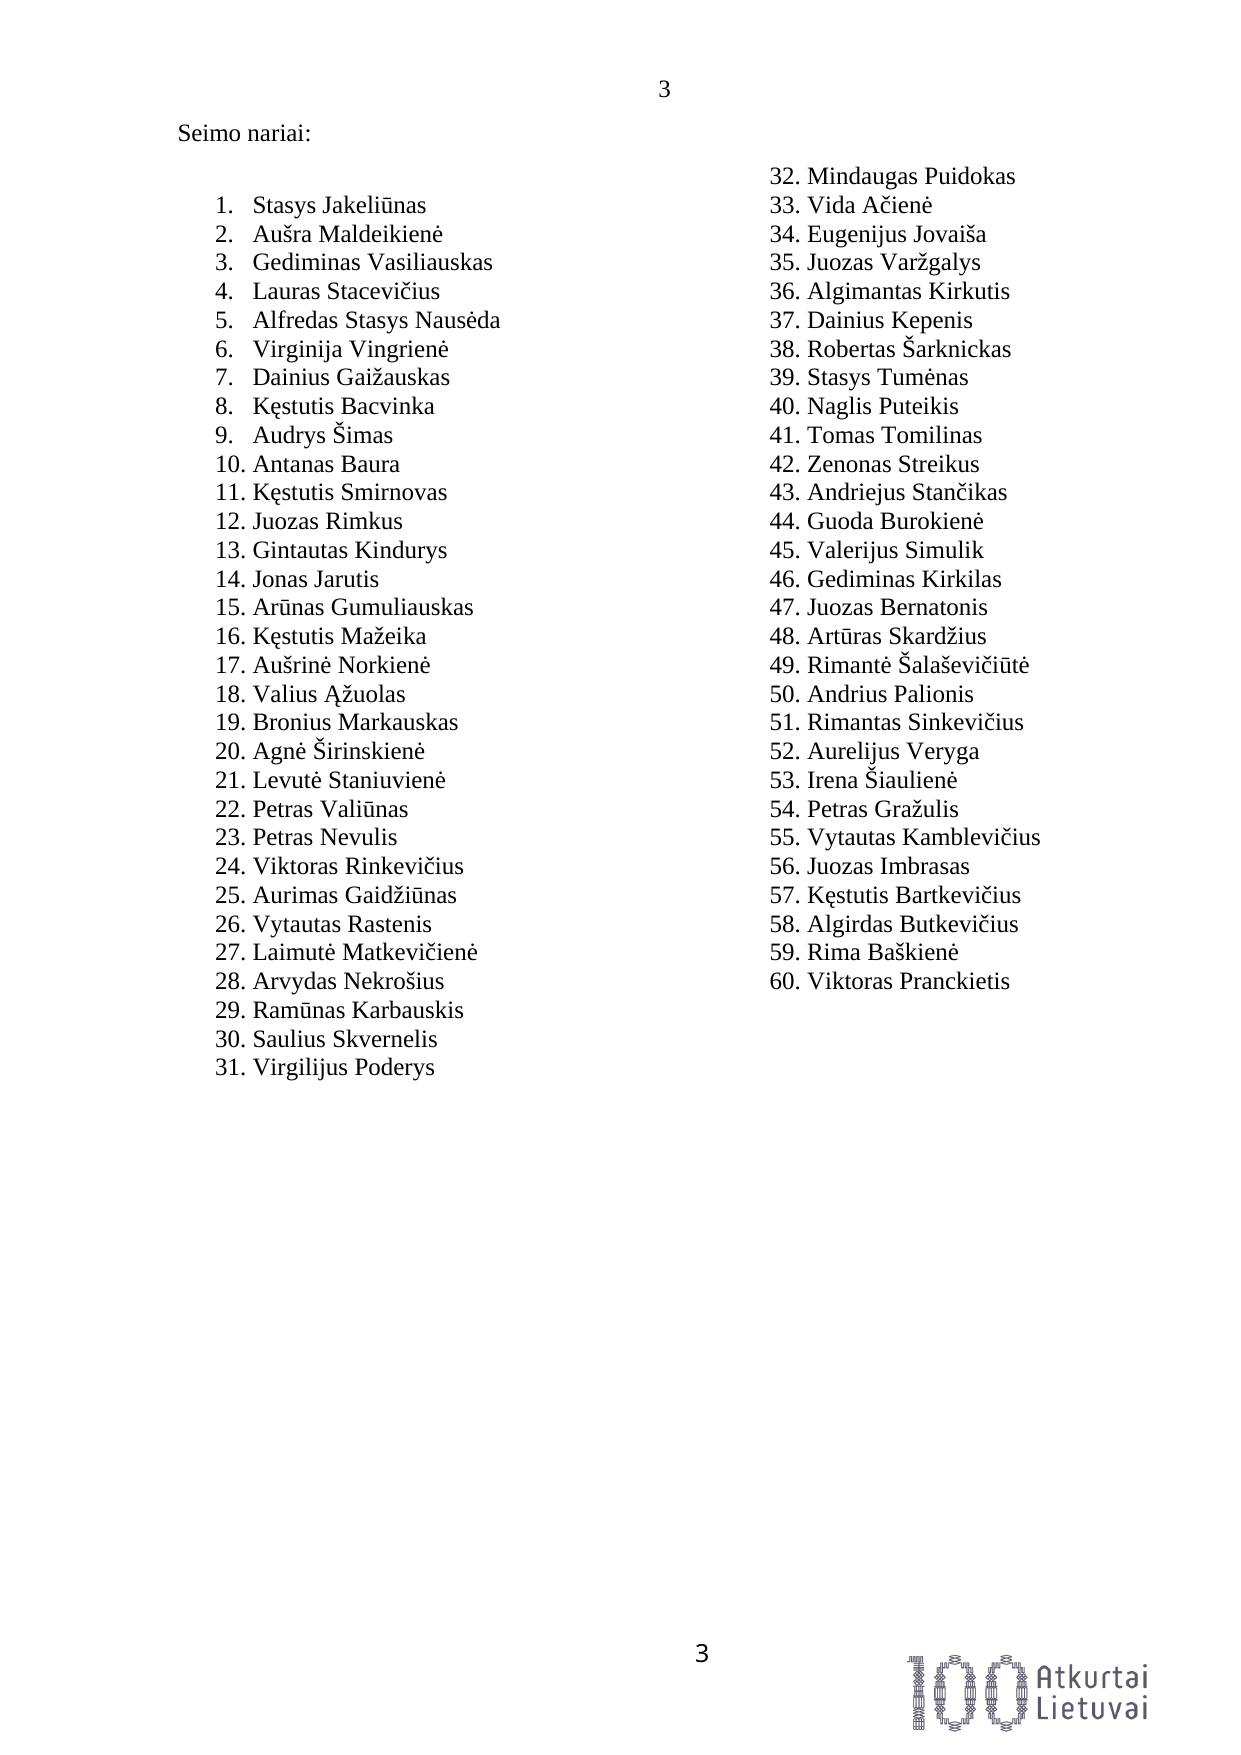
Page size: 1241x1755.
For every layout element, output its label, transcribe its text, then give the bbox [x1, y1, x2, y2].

text 36. Algimantas Kirkutis [769, 276, 1152, 305]
text 5. Alfredas Stasys Nausėda [215, 305, 597, 334]
text 23. Petras Nevulis [215, 822, 597, 851]
text 55. Vytautas Kamblevičius [769, 822, 1152, 851]
text 49. Rimantė Šalaševičiūtė [769, 650, 1152, 679]
text 10. Antanas Baura [215, 449, 597, 477]
text 29. Ramūnas Karbauskis [215, 995, 597, 1024]
text 12. Juozas Rimkus [215, 506, 597, 535]
text 60. Viktoras Pranckietis [769, 966, 1152, 995]
text 33. Vida Ačienė [769, 190, 1152, 219]
text 18. Valius Ąžuolas [215, 679, 597, 707]
text 48. Artūras Skardžius [769, 621, 1152, 650]
text 34. Eugenijus Jovaiša [769, 219, 1152, 247]
text Seimo nariai: [177, 118, 1152, 147]
text 47. Juozas Bernatonis [769, 592, 1152, 621]
text 39. Stasys Tumėnas [769, 362, 1152, 391]
text 57. Kęstutis Bartkevičius [769, 880, 1152, 909]
text 4. Lauras Stacevičius [215, 276, 597, 305]
text 46. Gediminas Kirkilas [769, 564, 1152, 592]
text 15. Arūnas Gumuliauskas [215, 592, 597, 621]
text 51. Rimantas Sinkevičius [769, 707, 1152, 736]
text 58. Algirdas Butkevičius [769, 909, 1152, 937]
text 6. Virginija Vingrienė [215, 334, 597, 362]
text 24. Viktoras Rinkevičius [215, 851, 597, 880]
text 8. Kęstutis Bacvinka [215, 391, 597, 420]
text 54. Petras Gražulis [769, 794, 1152, 822]
text 56. Juozas Imbrasas [769, 851, 1152, 880]
text 37. Dainius Kepenis [769, 305, 1152, 334]
text 27. Laimutė Matkevičienė [215, 937, 597, 966]
text 26. Vytautas Rastenis [215, 909, 597, 937]
text 19. Bronius Markauskas [215, 707, 597, 736]
text 3. Gediminas Vasiliauskas [215, 247, 597, 276]
text 31. Virgilijus Poderys [215, 1052, 597, 1081]
text 2. Aušra Maldeikienė [215, 219, 597, 247]
text 22. Petras Valiūnas [215, 794, 597, 822]
text 21. Levutė Staniuvienė [215, 765, 597, 794]
text 53. Irena Šiaulienė [769, 765, 1152, 794]
text 16. Kęstutis Mažeika [215, 621, 597, 650]
text 25. Aurimas Gaidžiūnas [215, 880, 597, 909]
text 32. Mindaugas Puidokas [769, 161, 1152, 190]
text 41. Tomas Tomilinas [769, 420, 1152, 449]
text 35. Juozas Varžgalys [769, 247, 1152, 276]
text 28. Arvydas Nekrošius [215, 966, 597, 995]
text 7. Dainius Gaižauskas [215, 362, 597, 391]
text 45. Valerijus Simulik [769, 535, 1152, 564]
text 13. Gintautas Kindurys [215, 535, 597, 564]
text 40. Naglis Puteikis [769, 391, 1152, 420]
text 50. Andrius Palionis [769, 679, 1152, 707]
text 42. Zenonas Streikus [769, 449, 1152, 477]
text 17. Aušrinė Norkienė [215, 650, 597, 679]
text 1. Stasys Jakeliūnas [215, 190, 597, 219]
text 11. Kęstutis Smirnovas [215, 477, 597, 506]
text 44. Guoda Burokienė [769, 506, 1152, 535]
text 14. Jonas Jarutis [215, 564, 597, 592]
text 9. Audrys Šimas [215, 420, 597, 449]
text 43. Andriejus Stančikas [769, 477, 1152, 506]
text 52. Aurelijus Veryga [769, 736, 1152, 765]
text 30. Saulius Skvernelis [215, 1024, 597, 1052]
text 20. Agnė Širinskienė [215, 736, 597, 765]
text 59. Rima Baškienė [769, 937, 1152, 966]
text 38. Robertas Šarknickas [769, 334, 1152, 362]
